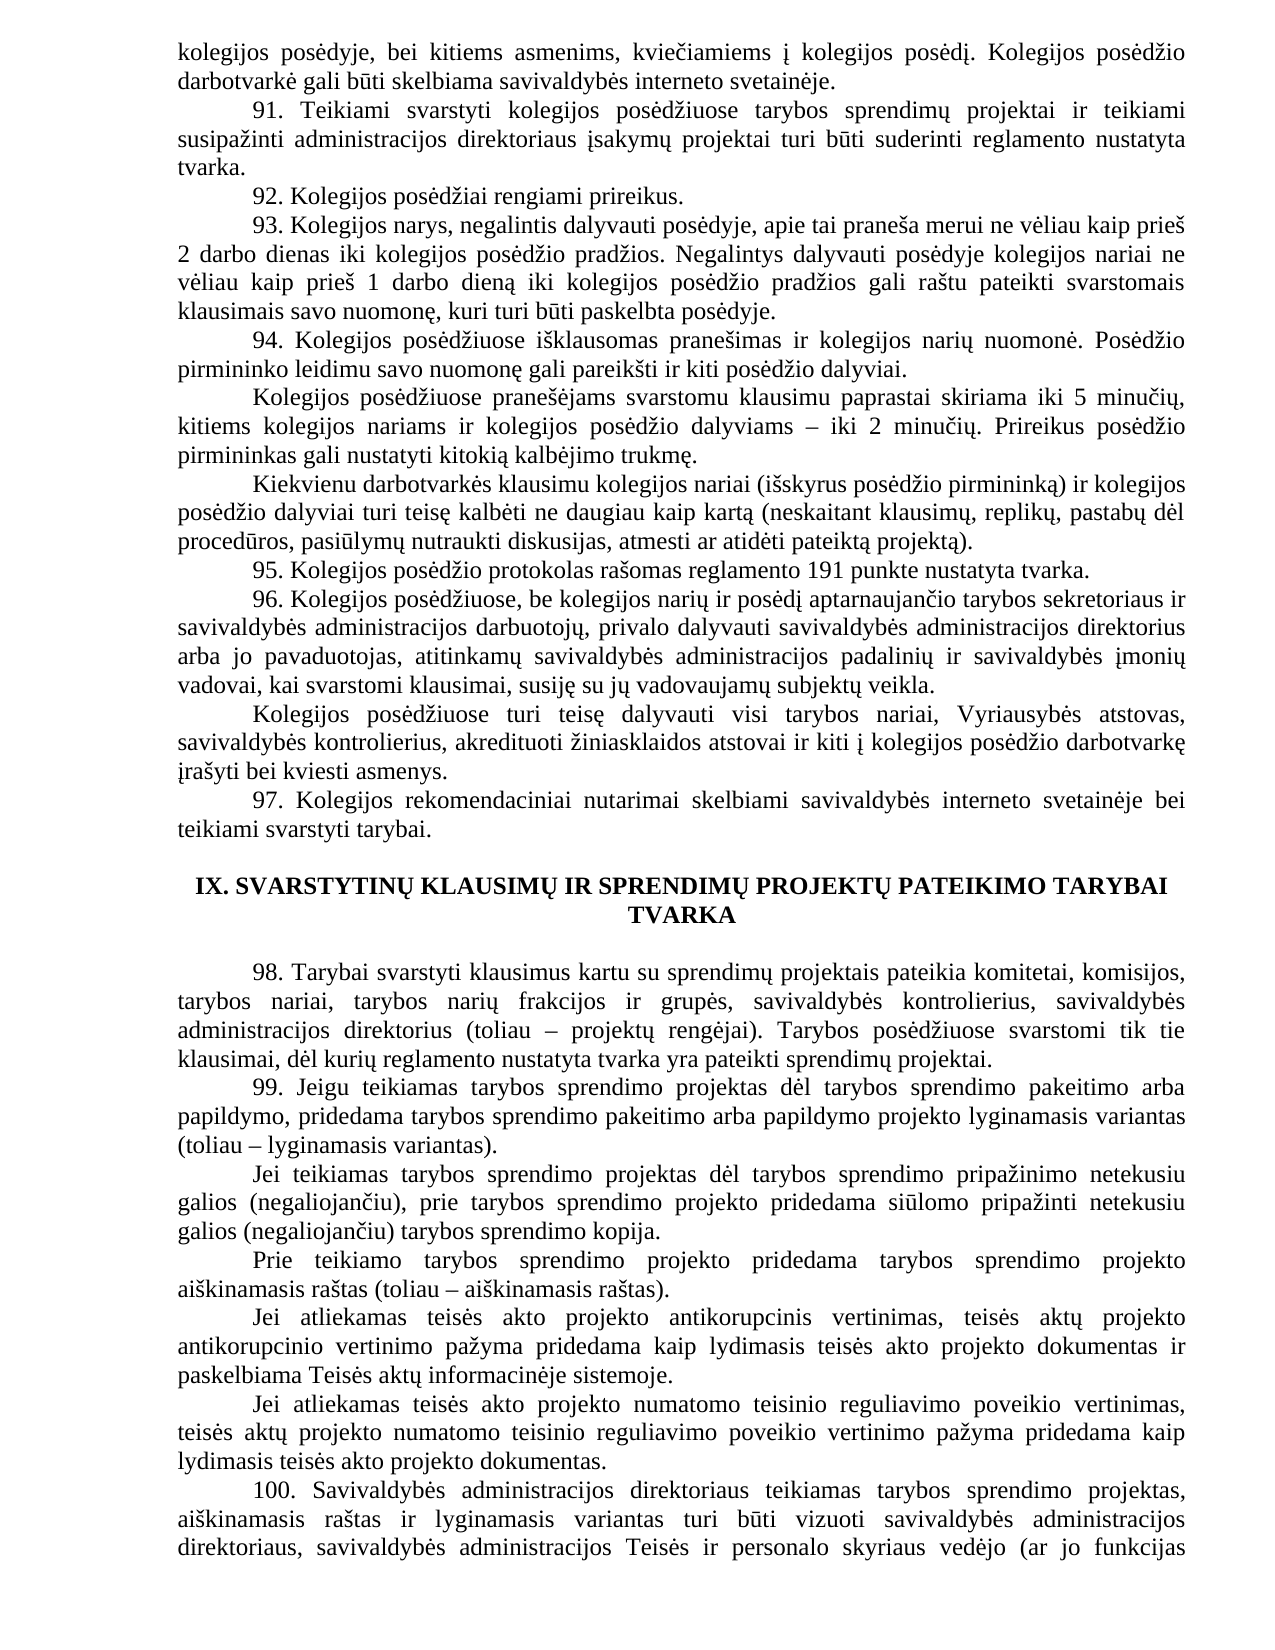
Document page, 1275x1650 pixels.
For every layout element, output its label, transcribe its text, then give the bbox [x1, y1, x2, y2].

text 97. Kolegijos rekomendaciniai nutarimai skelbiami savivaldybės interneto svetainėje bei teikiami svarstyti tarybai. [177, 785, 1186, 842]
text Kiekvienu darbotvarkės klausimu kolegijos nariai (išskyrus posėdžio pirmininką) ir kolegijos posėdžio dalyviai turi teisę kalbėti ne daugiau kaip kartą (neskaitant klausimų, replikų, pastabų dėl procedūros, pasiūlymų nutraukti diskusijas, atmesti ar atidėti pateiktą projektą). [177, 469, 1186, 555]
text Jei atliekamas teisės akto projekto antikorupcinis vertinimas, teisės aktų projekto antikorupcinio vertinimo pažyma pridedama kaip lydimasis teisės akto projekto dokumentas ir paskelbiama Teisės aktų informacinėje sistemoje. [177, 1302, 1186, 1389]
text Jei atliekamas teisės akto projekto numatomo teisinio reguliavimo poveikio vertinimas, teisės aktų projekto numatomo teisinio reguliavimo poveikio vertinimo pažyma pridedama kaip lydimasis teisės akto projekto dokumentas. [177, 1389, 1186, 1475]
text 91. Teikiami svarstyti kolegijos posėdžiuose tarybos sprendimų projektai ir teikiami susipažinti administracijos direktoriaus įsakymų projektai turi būti suderinti reglamento nustatyta tvarka. [177, 95, 1186, 181]
text 98. Tarybai svarstyti klausimus kartu su sprendimų projektais pateikia komitetai, komisijos, tarybos nariai, tarybos narių frakcijos ir grupės, savivaldybės kontrolierius, savivaldybės administracijos direktorius (toliau – projektų rengėjai). Tarybos posėdžiuose svarstomi tik tie klausimai, dėl kurių reglamento nustatyta tvarka yra pateikti sprendimų projektai. [177, 957, 1186, 1072]
text kolegijos posėdyje, bei kitiems asmenims, kviečiamiems į kolegijos posėdį. Kolegijos posėdžio darbotvarkė gali būti skelbiama savivaldybės interneto svetainėje. [177, 37, 1186, 95]
text 95. Kolegijos posėdžio protokolas rašomas reglamento 191 punkte nustatyta tvarka. [177, 555, 1186, 584]
text 99. Jeigu teikiamas tarybos sprendimo projektas dėl tarybos sprendimo pakeitimo arba papildymo, pridedama tarybos sprendimo pakeitimo arba papildymo projekto lyginamasis variantas (toliau – lyginamasis variantas). [177, 1072, 1186, 1159]
text Prie teikiamo tarybos sprendimo projekto pridedama tarybos sprendimo projekto aiškinamasis raštas (toliau – aiškinamasis raštas). [177, 1245, 1186, 1302]
text 94. Kolegijos posėdžiuose išklausomas pranešimas ir kolegijos narių nuomonė. Posėdžio pirmininko leidimu savo nuomonę gali pareikšti ir kiti posėdžio dalyviai. [177, 325, 1186, 382]
text IX. SVARSTYTINŲ KLAUSIMŲ IR SPRENDIMŲ PROJEKTŲ PATEIKIMO TARYBAI TVARKA [177, 871, 1186, 929]
text Jei teikiamas tarybos sprendimo projektas dėl tarybos sprendimo pripažinimo netekusiu galios (negaliojančiu), prie tarybos sprendimo projekto pridedama siūlomo pripažinti netekusiu galios (negaliojančiu) tarybos sprendimo kopija. [177, 1159, 1186, 1245]
text 96. Kolegijos posėdžiuose, be kolegijos narių ir posėdį aptarnaujančio tarybos sekretoriaus ir savivaldybės administracijos darbuotojų, privalo dalyvauti savivaldybės administracijos direktorius arba jo pavaduotojas, atitinkamų savivaldybės administracijos padalinių ir savivaldybės įmonių vadovai, kai svarstomi klausimai, susiję su jų vadovaujamų subjektų veikla. [177, 584, 1186, 699]
text 92. Kolegijos posėdžiai rengiami prireikus. [177, 181, 1186, 210]
text 93. Kolegijos narys, negalintis dalyvauti posėdyje, apie tai praneša merui ne vėliau kaip prieš 2 darbo dienas iki kolegijos posėdžio pradžios. Negalintys dalyvauti posėdyje kolegijos nariai ne vėliau kaip prieš 1 darbo dieną iki kolegijos posėdžio pradžios gali raštu pateikti svarstomais klausimais savo nuomonę, kuri turi būti paskelbta posėdyje. [177, 210, 1186, 325]
text Kolegijos posėdžiuose turi teisę dalyvauti visi tarybos nariai, Vyriausybės atstovas, savivaldybės kontrolierius, akredituoti žiniasklaidos atstovai ir kiti į kolegijos posėdžio darbotvarkę įrašyti bei kviesti asmenys. [177, 699, 1186, 785]
text Kolegijos posėdžiuose pranešėjams svarstomu klausimu paprastai skiriama iki 5 minučių, kitiems kolegijos nariams ir kolegijos posėdžio dalyviams – iki 2 minučių. Prireikus posėdžio pirmininkas gali nustatyti kitokią kalbėjimo trukmę. [177, 382, 1186, 469]
text 100. Savivaldybės administracijos direktoriaus teikiamas tarybos sprendimo projektas, aiškinamasis raštas ir lyginamasis variantas turi būti vizuoti savivaldybės administracijos direktoriaus, savivaldybės administracijos Teisės ir personalo skyriaus vedėjo (ar jo funkcijas [177, 1475, 1186, 1561]
